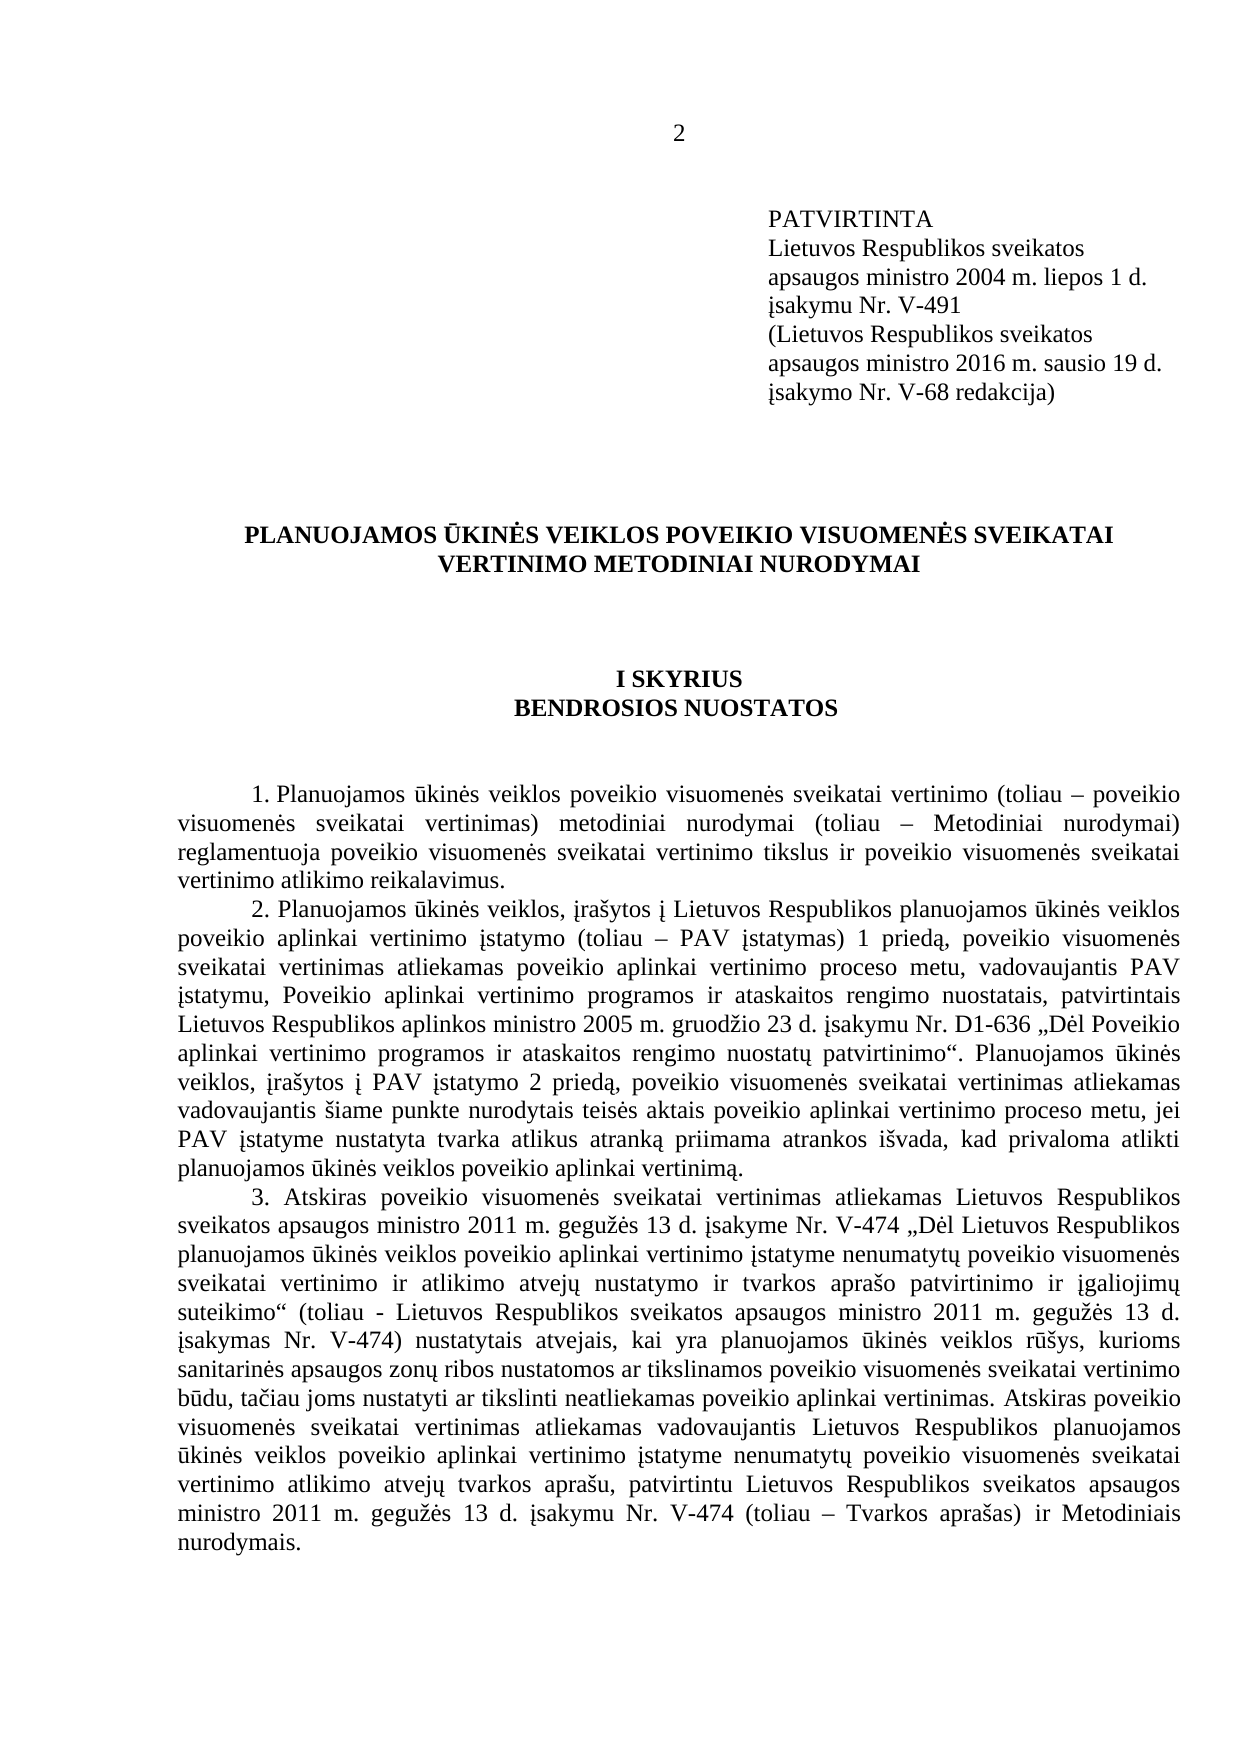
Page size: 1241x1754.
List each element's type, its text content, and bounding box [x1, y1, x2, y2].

text (Lietuvos Respublikos sveikatos apsaugos ministro 2016 m. sausio 19 d. įsakymo Nr. V-68 redakcija) [768, 319, 1181, 406]
text PLANUOJAMOS ŪKINĖS VEIKLOS POVEIKIO VISUOMENĖS SVEIKATAI VERTINIMO METODINIAI NURODYMAI [177, 521, 1181, 578]
text PATVIRTINTA [768, 204, 1181, 233]
text 1. Planuojamos ūkinės veiklos poveikio visuomenės sveikatai vertinimo (toliau – poveikio visuomenės sveikatai vertinimas) metodiniai nurodymai (toliau – Metodiniai nurodymai) reglamentuoja poveikio visuomenės sveikatai vertinimo tikslus ir poveikio visuomenės sveikatai vertinimo atlikimo reikalavimus. [177, 779, 1181, 894]
text Lietuvos Respublikos sveikatos apsaugos ministro 2004 m. liepos 1 d. įsakymu Nr. V-491 [768, 233, 1181, 319]
text I SKYRIUS [177, 664, 1181, 693]
text 2. Planuojamos ūkinės veiklos, įrašytos į Lietuvos Respublikos planuojamos ūkinės veiklos poveikio aplinkai vertinimo įstatymo (toliau – PAV įstatymas) 1 priedą, poveikio visuomenės sveikatai vertinimas atliekamas poveikio aplinkai vertinimo proceso metu, vadovaujantis PAV įstatymu, Poveikio aplinkai vertinimo programos ir ataskaitos rengimo nuostatais, patvirtintais Lietuvos Respublikos aplinkos ministro 2005 m. gruodžio 23 d. įsakymu Nr. D1-636 „Dėl Poveikio aplinkai vertinimo programos ir ataskaitos rengimo nuostatų patvirtinimo“. Planuojamos ūkinės veiklos, įrašytos į PAV įstatymo 2 priedą, poveikio visuomenės sveikatai vertinimas atliekamas vadovaujantis šiame punkte nurodytais teisės aktais poveikio aplinkai vertinimo proceso metu, jei PAV įstatyme nustatyta tvarka atlikus atranką priimama atrankos išvada, kad privaloma atlikti planuojamos ūkinės veiklos poveikio aplinkai vertinimą. [177, 894, 1181, 1182]
text 3. Atskiras poveikio visuomenės sveikatai vertinimas atliekamas Lietuvos Respublikos sveikatos apsaugos ministro 2011 m. gegužės 13 d. įsakyme Nr. V-474 „Dėl Lietuvos Respublikos planuojamos ūkinės veiklos poveikio aplinkai vertinimo įstatyme nenumatytų poveikio visuomenės sveikatai vertinimo ir atlikimo atvejų nustatymo ir tvarkos aprašo patvirtinimo ir įgaliojimų suteikimo“ (toliau - Lietuvos Respublikos sveikatos apsaugos ministro 2011 m. gegužės 13 d. įsakymas Nr. V-474) nustatytais atvejais, kai yra planuojamos ūkinės veiklos rūšys, kurioms sanitarinės apsaugos zonų ribos nustatomos ar tikslinamos poveikio visuomenės sveikatai vertinimo būdu, tačiau joms nustatyti ar tikslinti neatliekamas poveikio aplinkai vertinimas. Atskiras poveikio visuomenės sveikatai vertinimas atliekamas vadovaujantis Lietuvos Respublikos planuojamos ūkinės veiklos poveikio aplinkai vertinimo įstatyme nenumatytų poveikio visuomenės sveikatai vertinimo atlikimo atvejų tvarkos aprašu, patvirtintu Lietuvos Respublikos sveikatos apsaugos ministro 2011 m. gegužės 13 d. įsakymu Nr. V-474 (toliau – Tvarkos aprašas) ir Metodiniais nurodymais. [177, 1182, 1181, 1556]
text BENDROSIOS NUOSTATOS [177, 693, 1181, 722]
